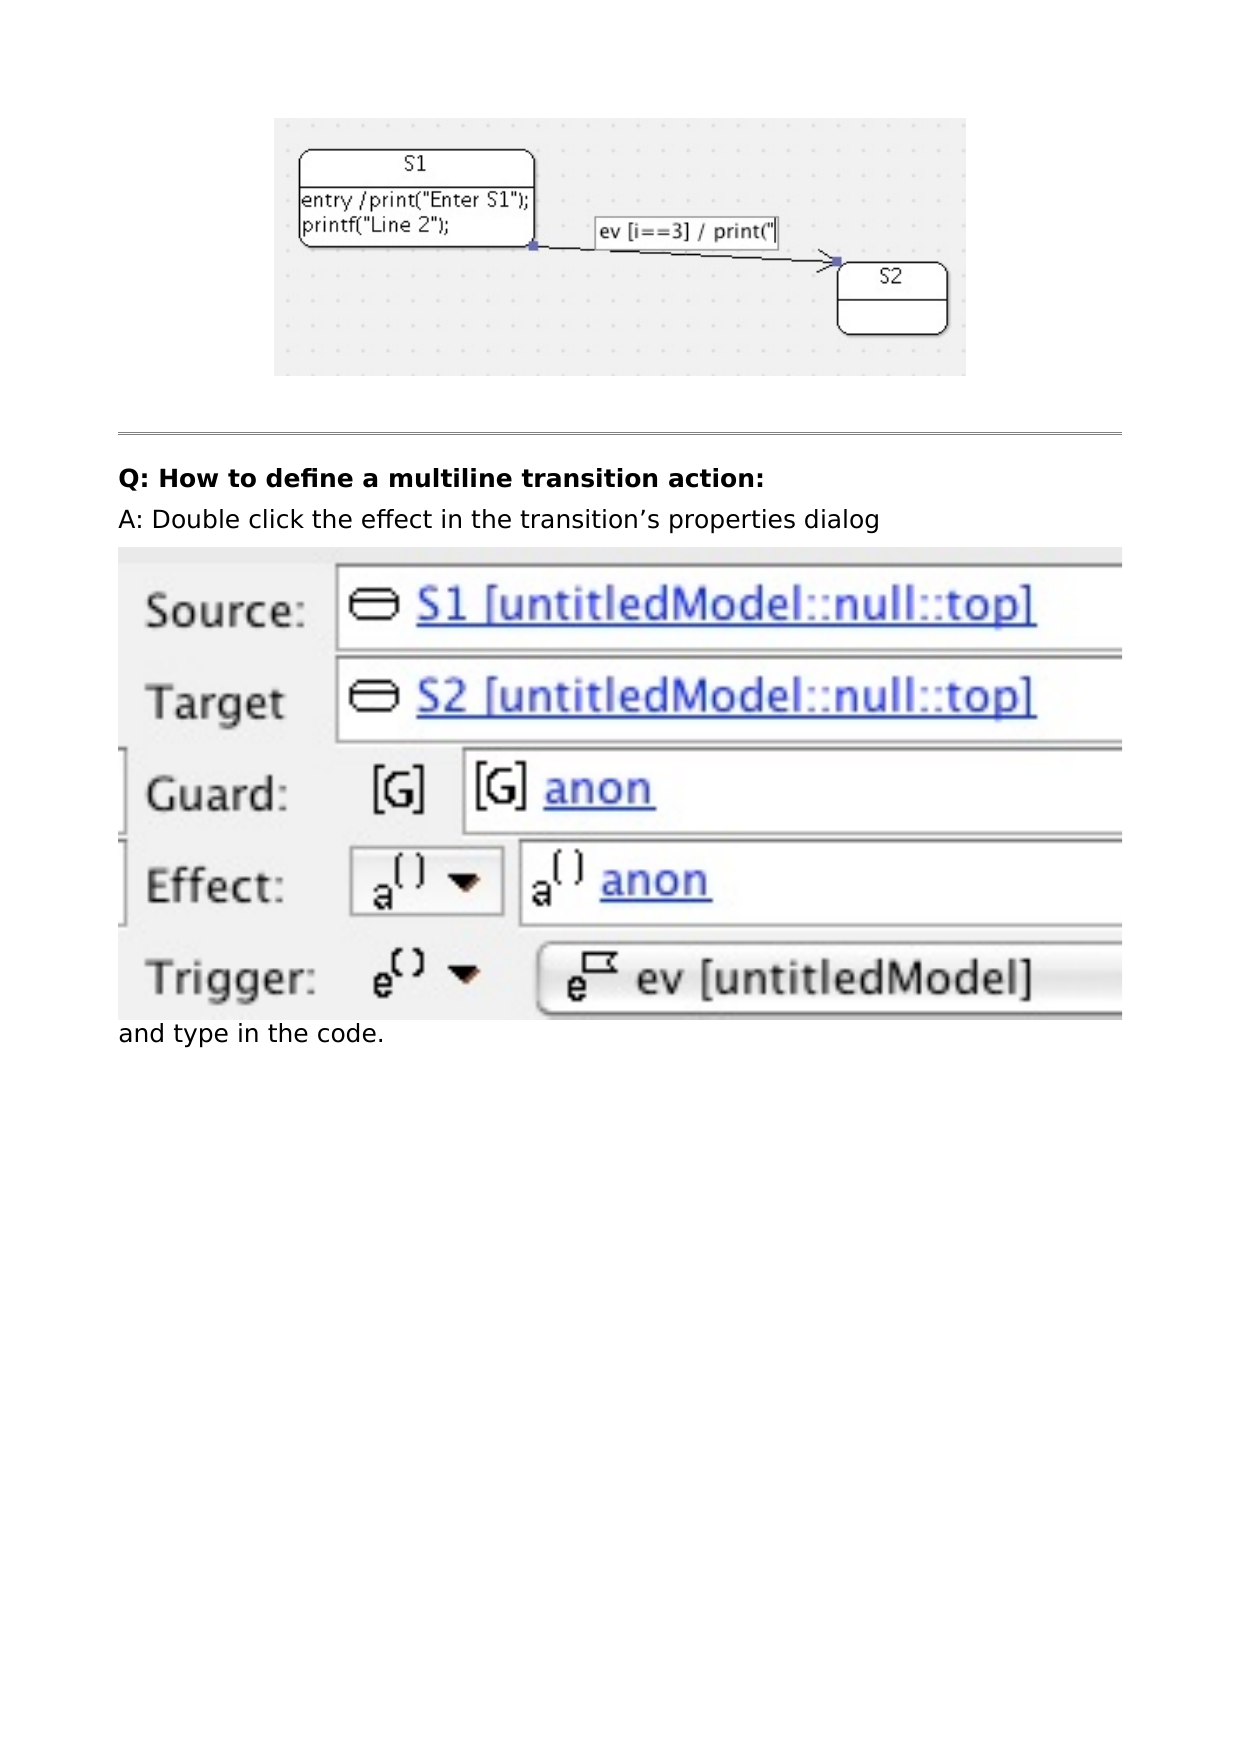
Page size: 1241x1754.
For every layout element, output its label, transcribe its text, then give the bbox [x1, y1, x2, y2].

text Q: How to define a multiline transition action: [118, 464, 1122, 493]
picture [118, 547, 1123, 1020]
text and type in the code. [118, 1020, 1122, 1048]
picture [274, 118, 967, 376]
text A: Double click the effect in the transition’s properties dialog [118, 506, 1122, 535]
